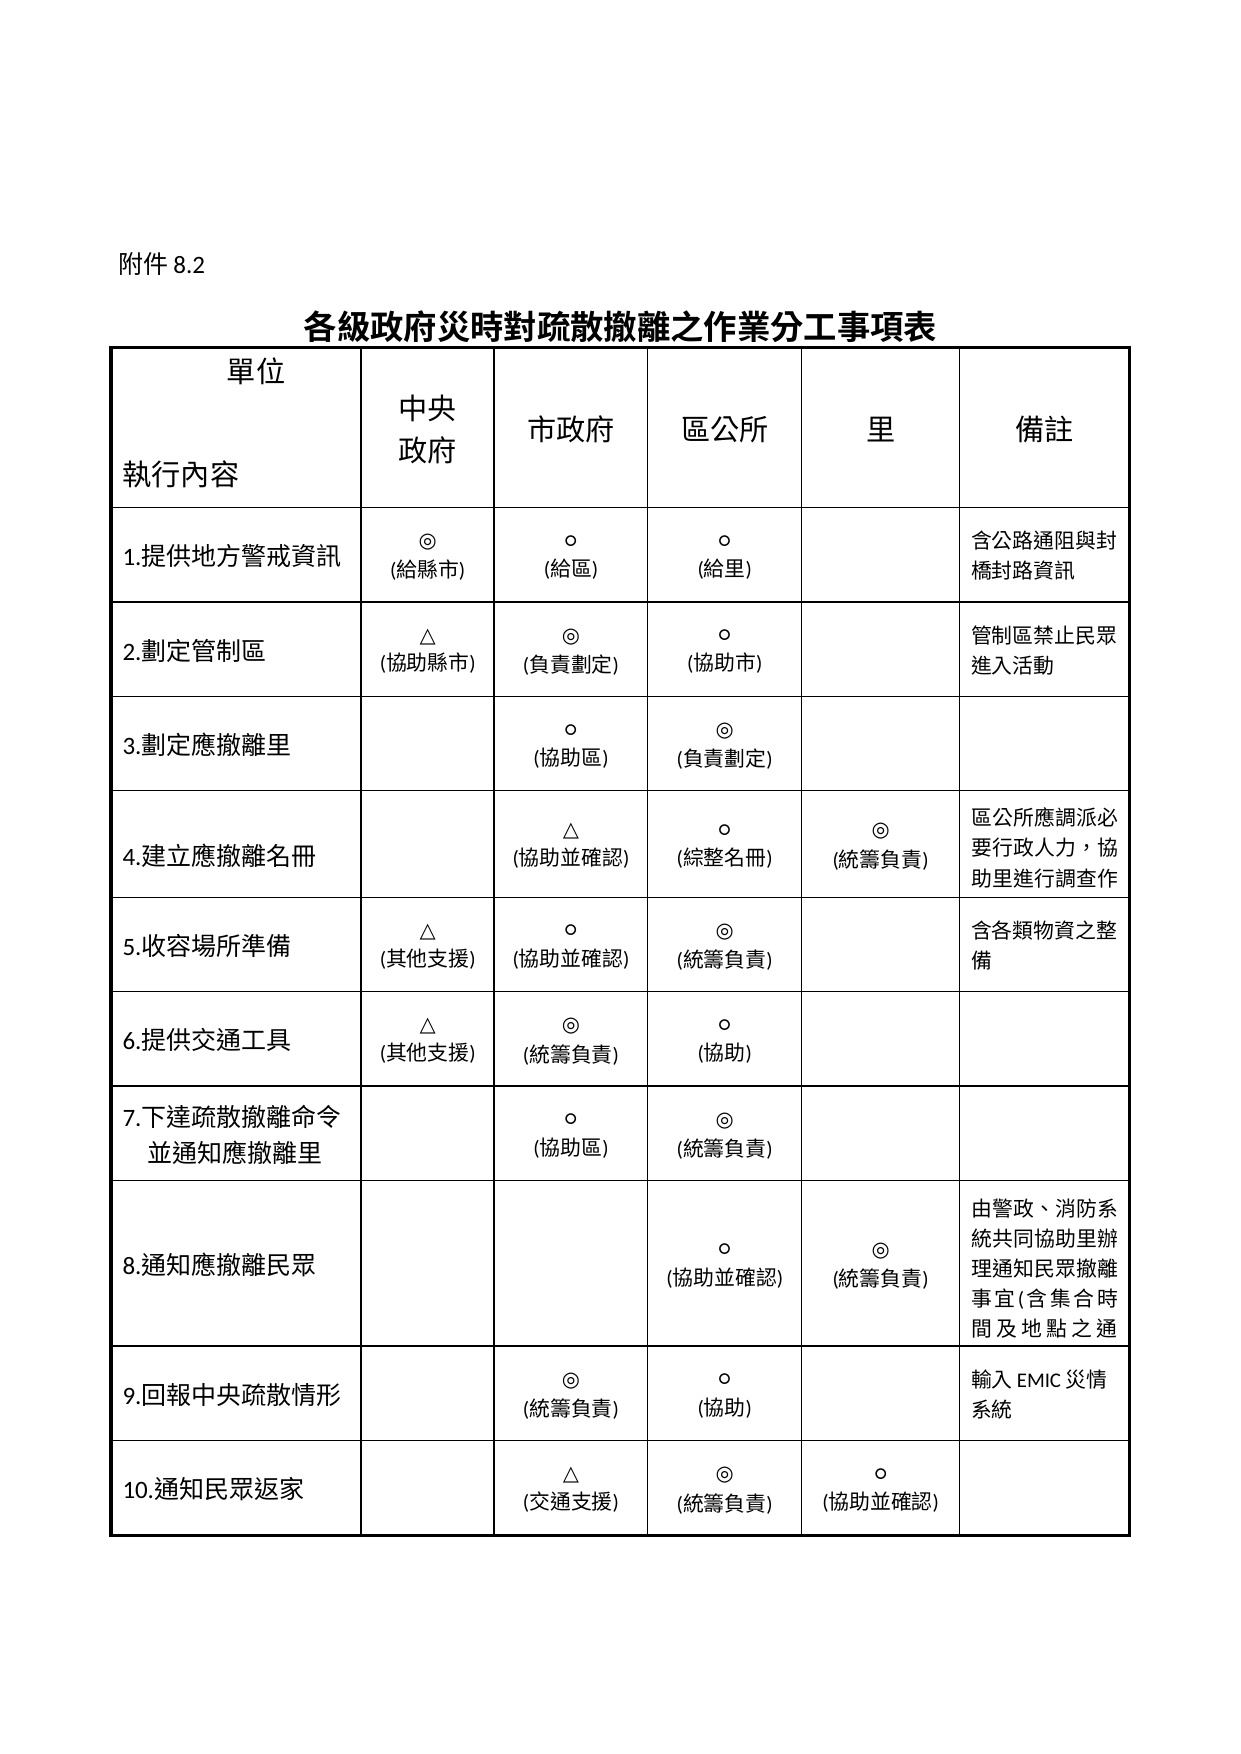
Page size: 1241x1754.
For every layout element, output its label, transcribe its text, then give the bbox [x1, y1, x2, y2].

table_cell 區公所應調派必要行政人力，協助里進行調查作業 [960, 791, 1128, 896]
table_cell [960, 697, 1128, 790]
table_cell ◎ (統籌負責) [648, 1087, 801, 1180]
table_cell ○ (協助並確認) [495, 898, 647, 991]
table_cell ○ (給區) [495, 508, 647, 601]
table_cell [362, 1347, 493, 1440]
table_cell [802, 898, 959, 991]
table_header 市政府 [495, 349, 647, 507]
table_cell 1.提供地方警戒資訊 [113, 508, 360, 601]
table_cell [802, 1087, 959, 1180]
table_cell 管制區禁止民眾進入活動 [960, 603, 1128, 696]
table_cell ○ (協助) [648, 1347, 801, 1440]
table_cell △ (協助縣市) [362, 603, 493, 696]
table_cell △ (協助並確認) [495, 791, 647, 896]
table_cell ○ (協助並確認) [802, 1441, 959, 1534]
table_cell △ (其他支援) [362, 898, 493, 991]
table_cell ○ (協助區) [495, 1087, 647, 1180]
table_cell 3.劃定應撤離里 [113, 697, 360, 790]
table_cell △ (交通支援) [495, 1441, 647, 1534]
table_cell ◎ (負責劃定) [648, 697, 801, 790]
table_cell [495, 1181, 647, 1345]
table_cell [362, 1087, 493, 1180]
text 各級政府災時對疏散撤離之作業分工事項表 [118, 283, 1122, 346]
table_cell [362, 697, 493, 790]
table_cell △ (其他支援) [362, 992, 493, 1085]
table_cell ◎ (統籌負責) [802, 1181, 959, 1345]
table_cell 含公路通阻與封橋封路資訊 [960, 508, 1128, 601]
table_cell ○ (綜整名冊) [648, 791, 801, 896]
table_cell ◎ (負責劃定) [495, 603, 647, 696]
table_cell [802, 508, 959, 601]
table_cell 10.通知民眾返家 [113, 1441, 360, 1534]
table_cell 6.提供交通工具 [113, 992, 360, 1085]
table_cell ○ (協助並確認) [648, 1181, 801, 1345]
table_cell ◎ (統籌負責) [648, 1441, 801, 1534]
table_cell [802, 603, 959, 696]
table_cell ◎ (統籌負責) [648, 898, 801, 991]
table_header 區公所 [648, 349, 801, 507]
table_cell [362, 1441, 493, 1534]
table_cell 9.回報中央疏散情形 [113, 1347, 360, 1440]
table_cell ○ (協助區) [495, 697, 647, 790]
table_cell [362, 1181, 493, 1345]
table_cell 4.建立應撤離名冊 [113, 791, 360, 896]
text 附件8.2 [118, 221, 1122, 283]
table_cell ○ (給里) [648, 508, 801, 601]
table_cell ○ (協助) [648, 992, 801, 1085]
table_cell 輸入EMIC災情系統 [960, 1347, 1128, 1440]
table_cell [960, 1441, 1128, 1534]
table_cell [802, 992, 959, 1085]
table_cell 8.通知應撤離民眾 [113, 1181, 360, 1345]
table_cell 7.下達疏散撤離命令並通知應撤離里 [113, 1087, 360, 1180]
table_header 里 [802, 349, 959, 507]
table_cell 由警政、消防系統共同協助里辦理通知民眾撤離事宜(含集合時間及地點之通知) [960, 1181, 1128, 1345]
table_header 備註 [960, 349, 1128, 507]
table_cell [802, 1347, 959, 1440]
table_cell 5.收容場所準備 [113, 898, 360, 991]
table_header 中央 政府 [362, 349, 493, 507]
table_cell ◎ (給縣市) [362, 508, 493, 601]
table_header 單位 執行內容 [113, 349, 360, 507]
table_cell 含各類物資之整備 [960, 898, 1128, 991]
table_cell ◎ (統籌負責) [495, 1347, 647, 1440]
table_cell 2.劃定管制區 [113, 603, 360, 696]
table_cell ◎ (統籌負責) [802, 791, 959, 896]
table_cell [362, 791, 493, 896]
table_cell ○ (協助市) [648, 603, 801, 696]
table_cell ◎ (統籌負責) [495, 992, 647, 1085]
table_cell [960, 992, 1128, 1085]
table_cell [960, 1087, 1128, 1180]
table_cell [802, 697, 959, 790]
